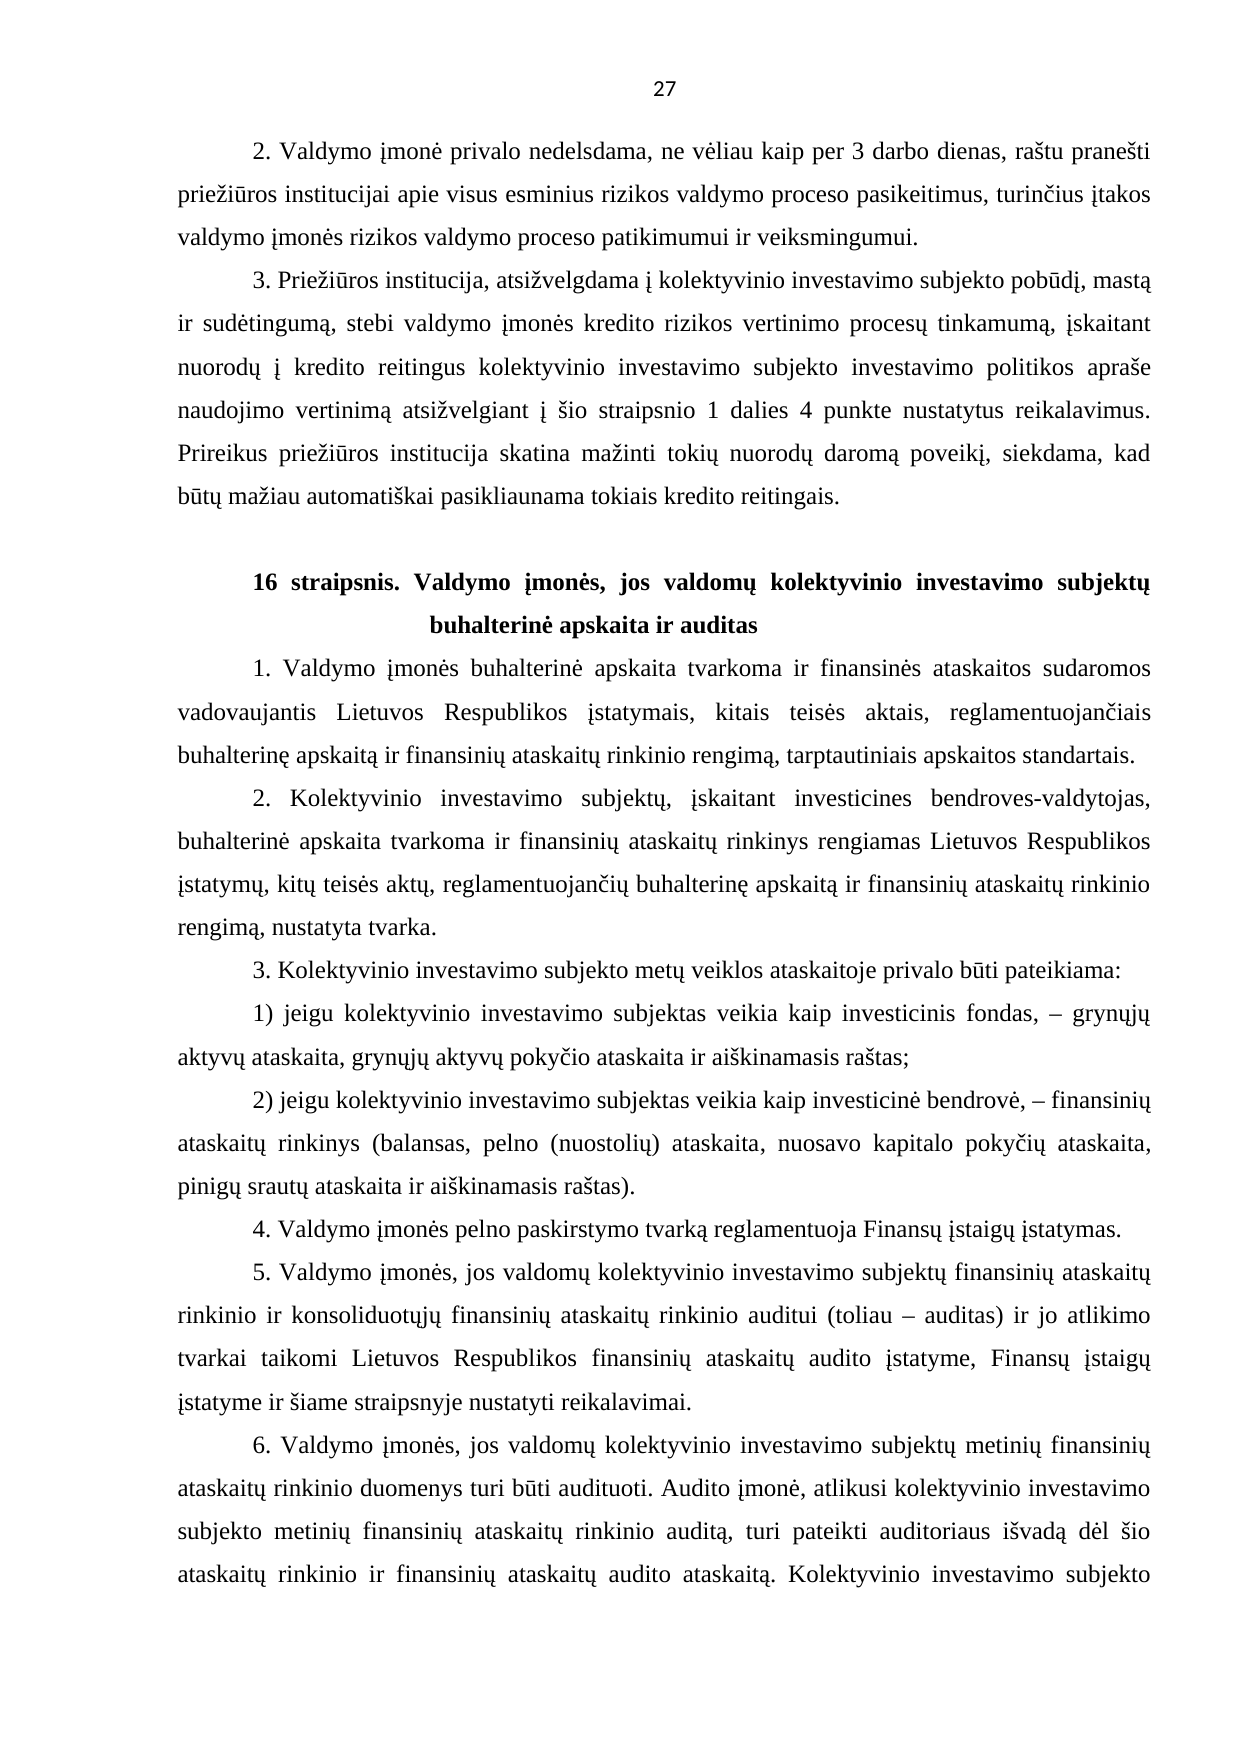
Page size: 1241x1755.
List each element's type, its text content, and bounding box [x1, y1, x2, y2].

text 2. Kolektyvinio investavimo subjektų, įskaitant investicines bendroves-valdytojas, buhalterinė apskaita tvarkoma ir finansinių ataskaitų rinkinys rengiamas Lietuvos Respublikos įstatymų, kitų teisės aktų, reglamentuojančių buhalterinę apskaitą ir finansinių ataskaitų rinkinio rengimą, nustatyta tvarka. [177, 783, 1152, 941]
text 3. Priežiūros institucija, atsižvelgdama į kolektyvinio investavimo subjekto pobūdį, mastą ir sudėtingumą, stebi valdymo įmonės kredito rizikos vertinimo procesų tinkamumą, įskaitant nuorodų į kredito reitingus kolektyvinio investavimo subjekto investavimo politikos apraše naudojimo vertinimą atsižvelgiant į šio straipsnio 1 dalies 4 punkte nustatytus reikalavimus. Prireikus priežiūros institucija skatina mažinti tokių nuorodų daromą poveikį, siekdama, kad būtų mažiau automatiškai pasikliaunama tokiais kredito reitingais. [177, 265, 1152, 510]
text 2) jeigu kolektyvinio investavimo subjektas veikia kaip investicinė bendrovė, – finansinių ataskaitų rinkinys (balansas, pelno (nuostolių) ataskaita, nuosavo kapitalo pokyčių ataskaita, pinigų srautų ataskaita ir aiškinamasis raštas). [177, 1085, 1152, 1200]
text 1) jeigu kolektyvinio investavimo subjektas veikia kaip investicinis fondas, – grynųjų aktyvų ataskaita, grynųjų aktyvų pokyčio ataskaita ir aiškinamasis raštas; [177, 998, 1152, 1070]
text 6. Valdymo įmonės, jos valdomų kolektyvinio investavimo subjektų metinių finansinių ataskaitų rinkinio duomenys turi būti audituoti. Audito įmonė, atlikusi kolektyvinio investavimo subjekto metinių finansinių ataskaitų rinkinio auditą, turi pateikti auditoriaus išvadą dėl šio ataskaitų rinkinio ir finansinių ataskaitų audito ataskaitą. Kolektyvinio investavimo subjekto [177, 1430, 1152, 1588]
text 5. Valdymo įmonės, jos valdomų kolektyvinio investavimo subjektų finansinių ataskaitų rinkinio ir konsoliduotųjų finansinių ataskaitų rinkinio auditui (toliau – auditas) ir jo atlikimo tvarkai taikomi Lietuvos Respublikos finansinių ataskaitų audito įstatyme, Finansų įstaigų įstatyme ir šiame straipsnyje nustatyti reikalavimai. [177, 1257, 1152, 1415]
text 1. Valdymo įmonės buhalterinė apskaita tvarkoma ir finansinės ataskaitos sudaromos vadovaujantis Lietuvos Respublikos įstatymais, kitais teisės aktais, reglamentuojančiais buhalterinę apskaitą ir finansinių ataskaitų rinkinio rengimą, tarptautiniais apskaitos standartais. [177, 653, 1152, 768]
text 16 straipsnis. Valdymo įmonės, jos valdomų kolektyvinio investavimo subjektų buhalterinė apskaita ir auditas [252, 567, 1152, 639]
text 3. Kolektyvinio investavimo subjekto metų veiklos ataskaitoje privalo būti pateikiama: [177, 955, 1152, 984]
text 2. Valdymo įmonė privalo nedelsdama, ne vėliau kaip per 3 darbo dienas, raštu pranešti priežiūros institucijai apie visus esminius rizikos valdymo proceso pasikeitimus, turinčius įtakos valdymo įmonės rizikos valdymo proceso patikimumui ir veiksmingumui. [177, 136, 1152, 251]
text 4. Valdymo įmonės pelno paskirstymo tvarką reglamentuoja Finansų įstaigų įstatymas. [177, 1214, 1152, 1243]
